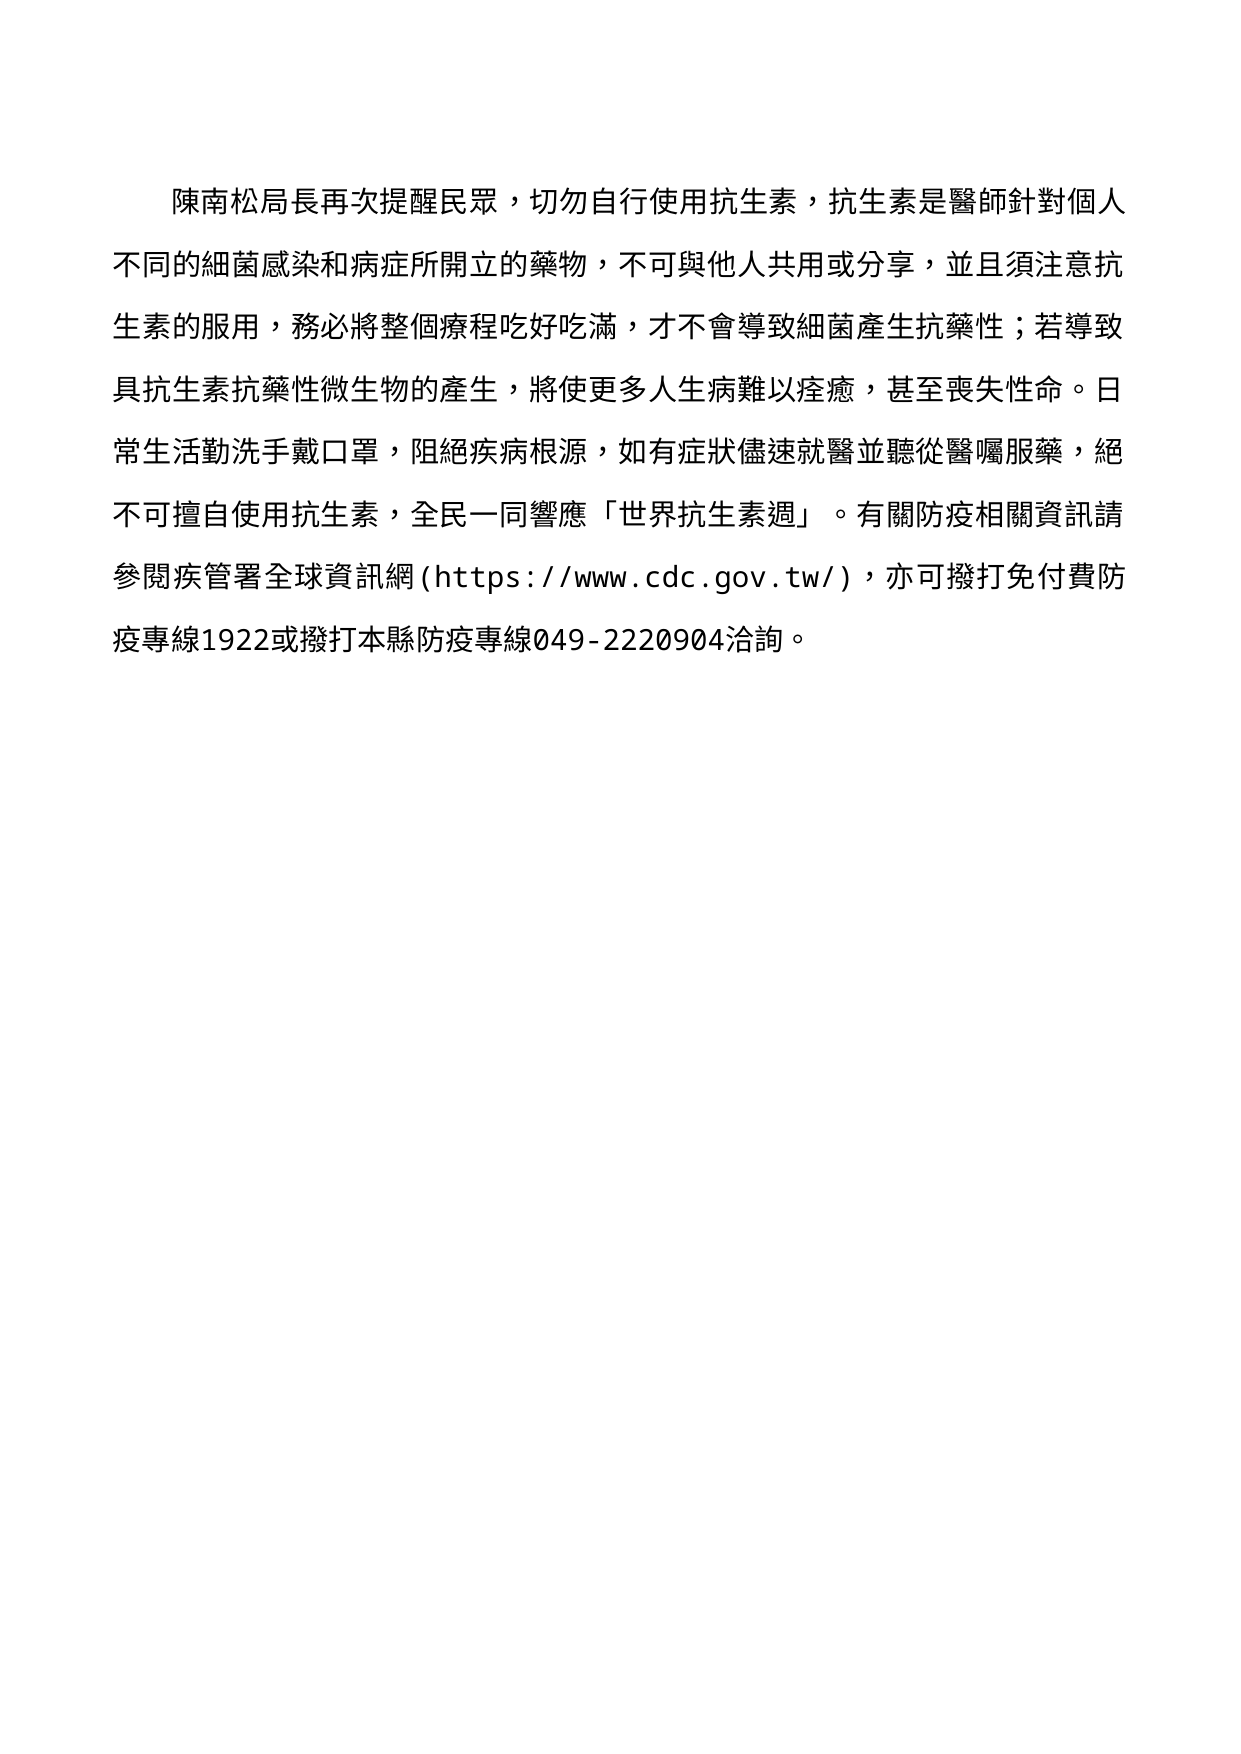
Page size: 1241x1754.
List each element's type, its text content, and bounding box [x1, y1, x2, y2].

text 陳南松局長再次提醒民眾，切勿自行使用抗生素，抗生素是醫師針對個人不同的細菌感染和病症所開立的藥物，不可與他人共用或分享，並且須注意抗生素的服用，務必將整個療程吃好吃滿，才不會導致細菌產生抗藥性；若導致具抗生素抗藥性微生物的產生，將使更多人生病難以痊癒，甚至喪失性命。日常生活勤洗手戴口罩，阻絕疾病根源，如有症狀儘速就醫並聽從醫囑服藥，絕不可擅自使用抗生素，全民一同響應「世界抗生素週」。有關防疫相關資訊請參閱疾管署全球資訊網(https://www.cdc.gov.tw/)，亦可撥打免付費防疫專線1922或撥打本縣防疫專線049-2220904洽詢。 [112, 158, 1128, 658]
